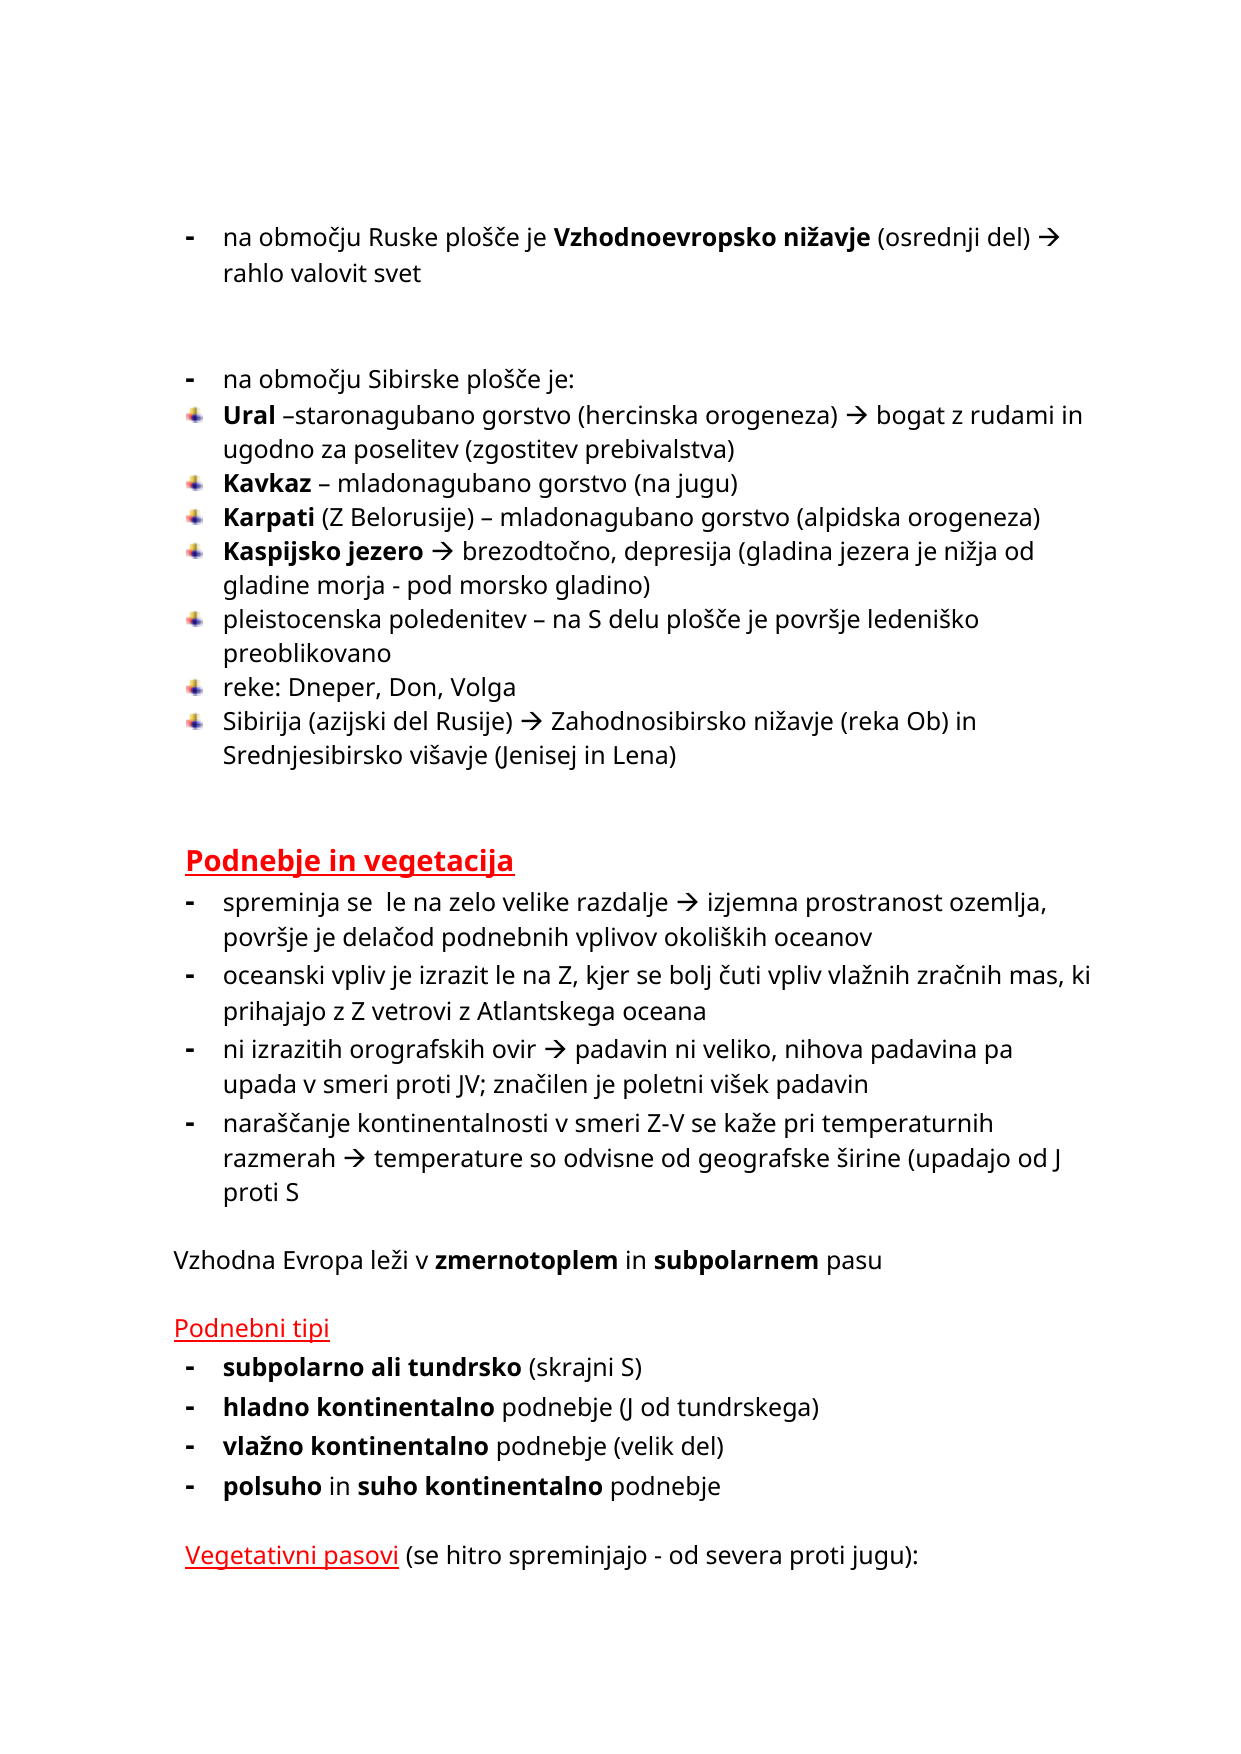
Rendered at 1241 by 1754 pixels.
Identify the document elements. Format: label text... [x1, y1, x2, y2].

list Ural –staronagubano gorstvo (hercinska orogeneza)  bogat z rudami in ugodno za poselitev (zgostitev prebivalstva) [185, 397, 1093, 465]
picture [186, 712, 203, 730]
list vlažno kontinentalno podnebje (velik del) [185, 1424, 1093, 1464]
list pleistocenska poledenitev – na S delu plošče je površje ledeniško preoblikovano [185, 602, 1093, 670]
list na območju Ruske plošče je Vzhodnoevropsko nižavje (osrednji del)  rahlo valovit svet [185, 216, 1093, 289]
list subpolarno ali tundrsko (skrajni S) [185, 1345, 1093, 1385]
picture [186, 610, 203, 627]
list ni izrazitih orografskih ovir  padavin ni veliko, nihova padavina pa upada v smeri proti JV; značilen je poletni višek padavin [185, 1027, 1093, 1101]
list reke: Dneper, Don, Volga [185, 670, 1093, 704]
list na območju Sibirske plošče je: [185, 358, 1093, 397]
list hladno kontinentalno podnebje (J od tundrskega) [185, 1385, 1093, 1424]
list oceanski vpliv je izrazit le na Z, kjer se bolj čuti vpliv vlažnih zračnih mas, ki prihajajo z Z vetrovi z Atlantskega oceana [185, 953, 1093, 1027]
text Podnebni tipi [148, 1311, 1093, 1345]
list spreminja se le na zelo velike razdalje  izjemna prostranost ozemlja, površje je delačod podnebnih vplivov okoliških oceanov [185, 880, 1093, 953]
text Vegetativni pasovi (se hitro spreminjajo - od severa proti jugu): [185, 1538, 1093, 1572]
list Kavkaz – mladonagubano gorstvo (na jugu) [185, 465, 1093, 499]
picture [186, 678, 203, 696]
picture [186, 542, 203, 559]
picture [186, 406, 203, 423]
list Sibirija (azijski del Rusije)  Zahodnosibirsko nižavje (reka Ob) in Srednjesibirsko višavje (Jenisej in Lena) [185, 704, 1093, 772]
list Kaspijsko jezero  brezodtočno, depresija (gladina jezera je nižja od gladine morja - pod morsko gladino) [185, 533, 1093, 602]
list polsuho in suho kontinentalno podnebje [185, 1464, 1093, 1504]
list naraščanje kontinentalnosti v smeri Z-V se kaže pri temperaturnih razmerah  temperature so odvisne od geografske širine (upadajo od J proti S [185, 1101, 1093, 1209]
picture [186, 474, 203, 491]
picture [186, 508, 203, 525]
list Karpati (Z Belorusije) – mladonagubano gorstvo (alpidska orogeneza) [185, 499, 1093, 533]
text Vzhodna Evropa leži v zmernotoplem in subpolarnem pasu [148, 1243, 1093, 1277]
text Podnebje in vegetacija [185, 840, 1093, 880]
